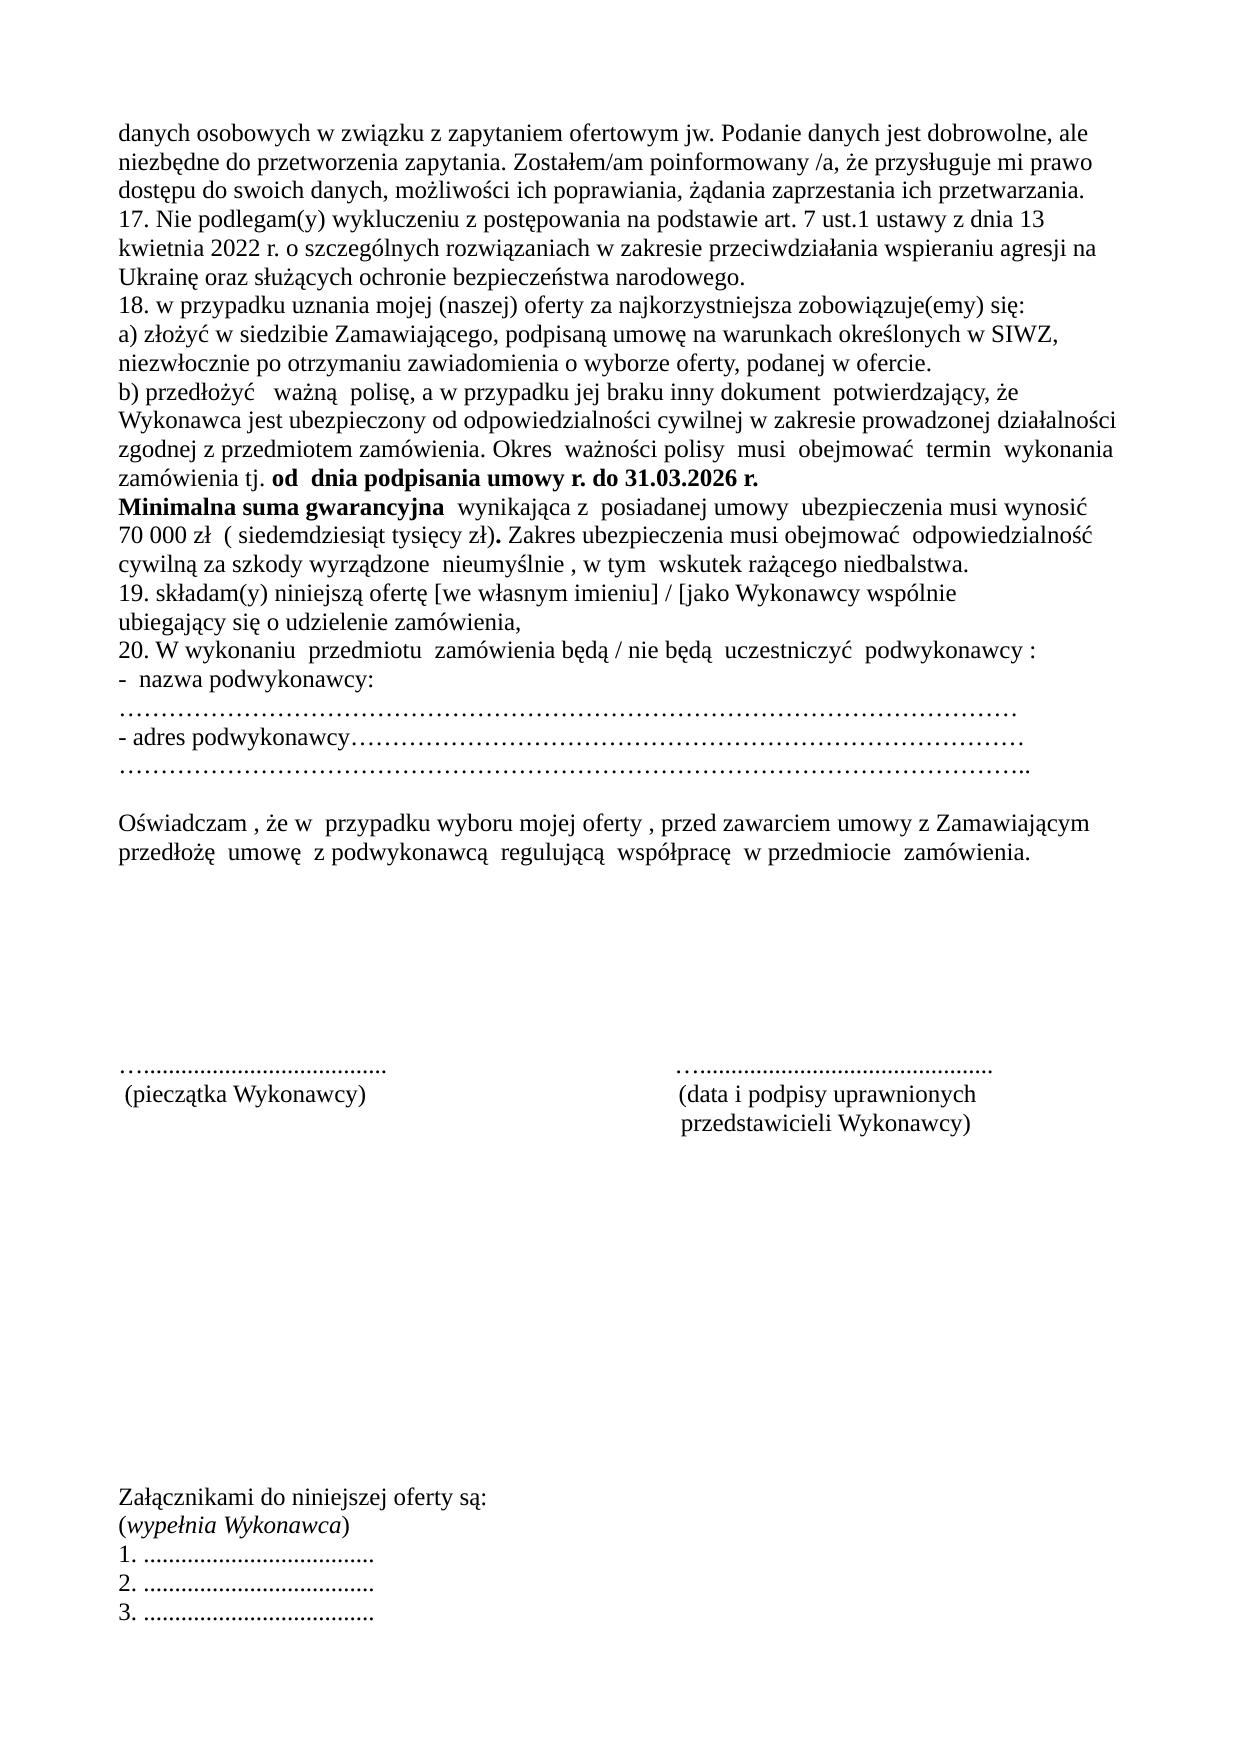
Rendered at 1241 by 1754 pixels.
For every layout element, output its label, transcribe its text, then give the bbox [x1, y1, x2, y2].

text ubiegający się o udzielenie zamówienia, [118, 607, 1122, 636]
text a) złożyć w siedzibie Zamawiającego, podpisaną umowę na warunkach określonych w SIWZ, niezwłocznie po otrzymaniu zawiadomienia o wyborze oferty, podanej w ofercie. [118, 319, 1122, 377]
text ……………………………………………………………………………………………….. [118, 751, 1122, 779]
text 2. ..................................... [118, 1568, 1122, 1597]
text Oświadczam , że w przypadku wyboru mojej oferty , przed zawarciem umowy z Zamawiającym przedłożę umowę z podwykonawcą regulującą współpracę w przedmiocie zamówienia. [118, 808, 1122, 866]
text 1. ..................................... [118, 1539, 1122, 1568]
text ……………………………………………………………………………………………… [118, 693, 1122, 722]
text (wypełnia Wykonawca) [118, 1511, 1122, 1539]
text 18. w przypadku uznania mojej (naszej) oferty za najkorzystniejsza zobowiązuje(emy) się: [118, 291, 1122, 319]
text (pieczątka Wykonawcy) (data i podpisy uprawnionych [118, 1079, 1122, 1108]
text - adres podwykonawcy……………………………………………………………………… [118, 722, 1122, 751]
text 19. składam(y) niniejszą ofertę [we własnym imieniu] / [jako Wykonawcy wspólnie [118, 578, 1122, 607]
text …....................................... …............................................... [118, 1051, 1122, 1079]
text - nazwa podwykonawcy: [118, 664, 1122, 693]
text 3. ..................................... [118, 1597, 1122, 1626]
text Minimalna suma gwarancyjna wynikająca z posiadanej umowy ubezpieczenia musi wynosić 70 000 zł ( siedemdziesiąt tysięcy zł). Zakres ubezpieczenia musi obejmować odpowiedzialność cywilną za szkody wyrządzone nieumyślnie , w tym wskutek rażącego niedbalstwa. [118, 492, 1122, 578]
text Załącznikami do niniejszej oferty są: [118, 1482, 1122, 1511]
text przedstawicieli Wykonawcy) [118, 1108, 1122, 1137]
text b) przedłożyć ważną polisę, a w przypadku jej braku inny dokument potwierdzający, że Wykonawca jest ubezpieczony od odpowiedzialności cywilnej w zakresie prowadzonej działalności zgodnej z przedmiotem zamówienia. Okres ważności polisy musi obejmować termin wykonania zamówienia tj. od dnia podpisania umowy r. do 31.03.2026 r. [118, 377, 1122, 492]
text 17. Nie podlegam(y) wykluczeniu z postępowania na podstawie art. 7 ust.1 ustawy z dnia 13 kwietnia 2022 r. o szczególnych rozwiązaniach w zakresie przeciwdziałania wspieraniu agresji na Ukrainę oraz służących ochronie bezpieczeństwa narodowego. [118, 204, 1122, 291]
text danych osobowych w związku z zapytaniem ofertowym jw. Podanie danych jest dobrowolne, ale niezbędne do przetworzenia zapytania. Zostałem/am poinformowany /a, że przysługuje mi prawo dostępu do swoich danych, możliwości ich poprawiania, żądania zaprzestania ich przetwarzania. [118, 118, 1122, 204]
text 20. W wykonaniu przedmiotu zamówienia będą / nie będą uczestniczyć podwykonawcy : [118, 636, 1122, 664]
